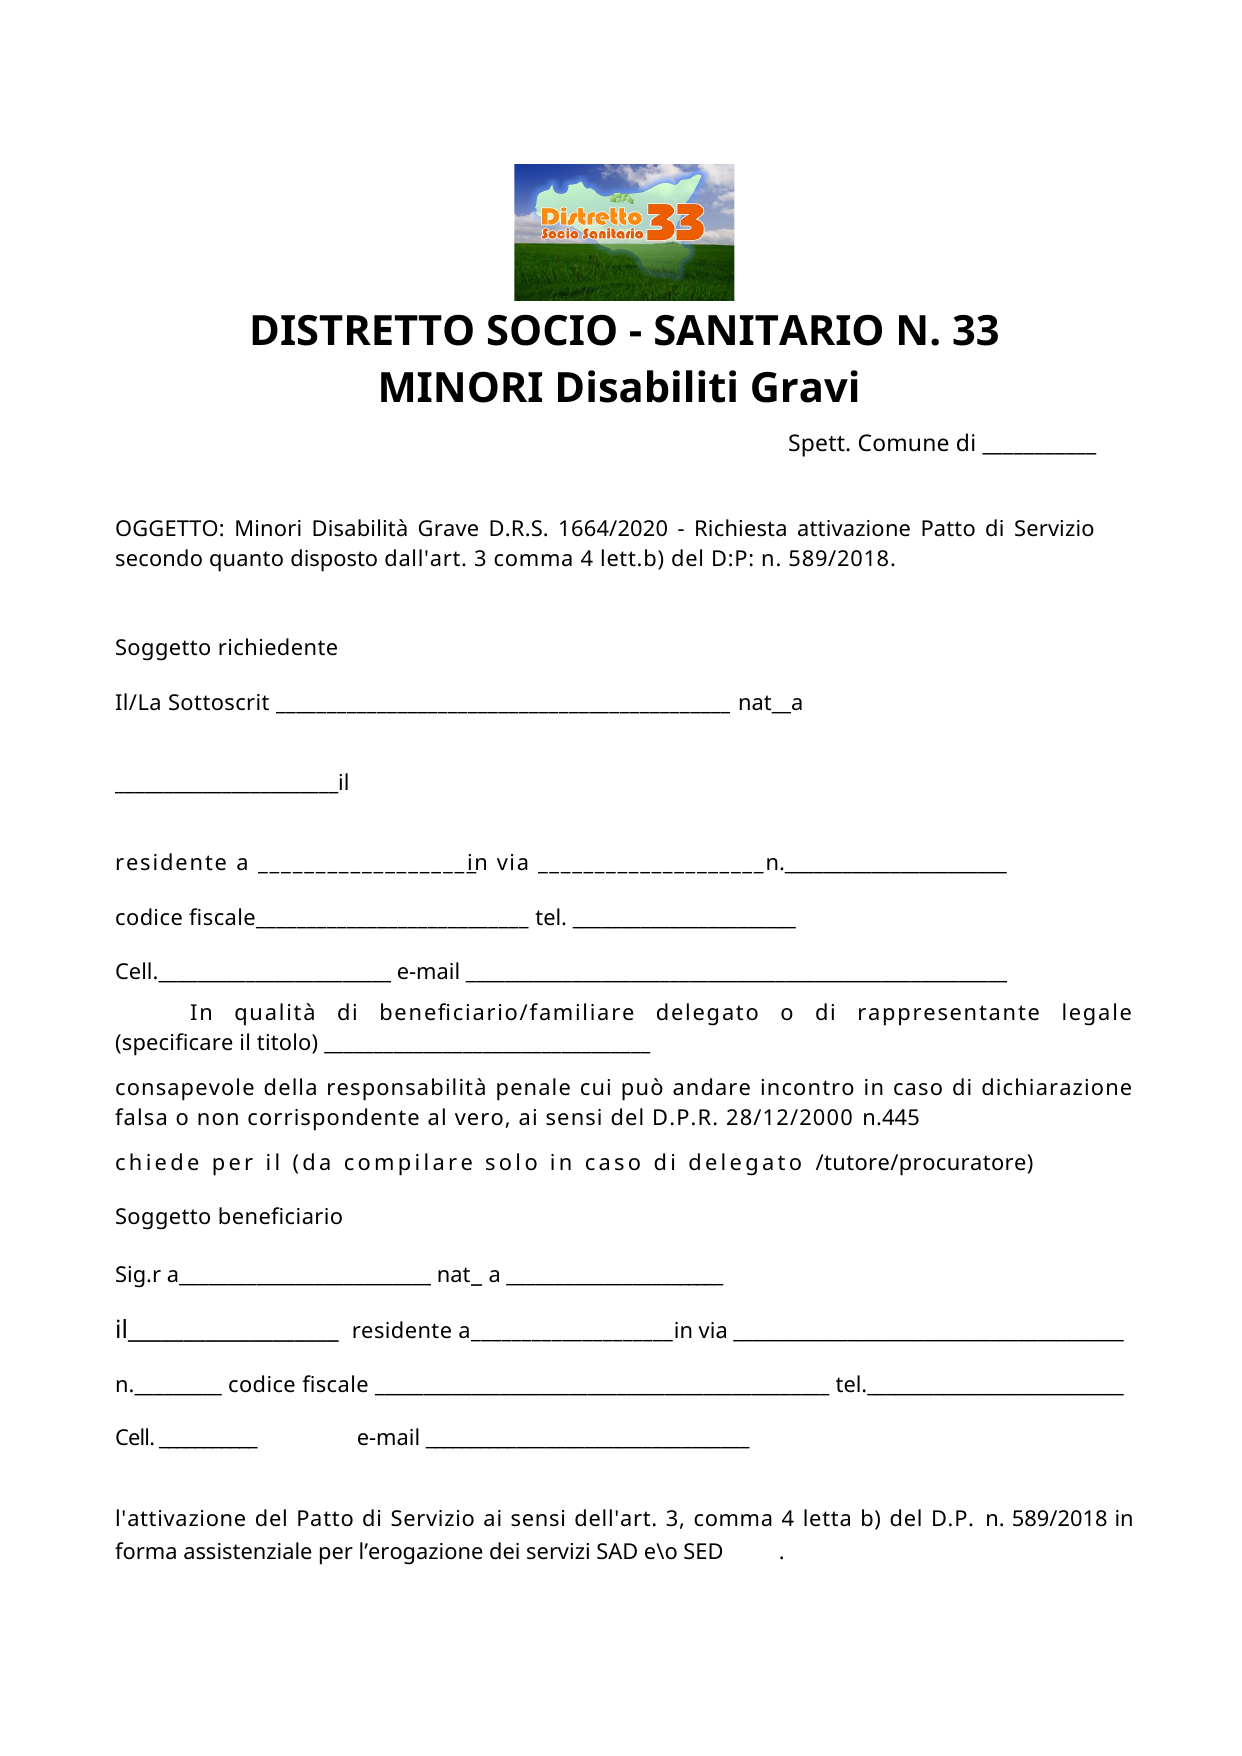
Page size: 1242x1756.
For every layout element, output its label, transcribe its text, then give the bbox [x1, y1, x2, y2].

text chiede per il (da compilare solo in caso di delegato /tutore/procuratore) [115, 1147, 1134, 1176]
text codice fiscale___________________________ tel. _______________________ [115, 902, 1134, 931]
text il___________________ residente a____________________in via [115, 1315, 1134, 1344]
text DISTRETTO SOCIO - SANITARIO N. 33 [115, 301, 1134, 357]
text residente a __________________ in via ____________________n. [115, 847, 1134, 877]
text Cell.________________________ e-mail _______________________ [115, 956, 1134, 986]
text Sig.r a__________________________ nat_ a _________________ [115, 1256, 1134, 1290]
text Soggetto beneficiario [115, 1201, 1134, 1231]
text Il/La Sottoscrit _____________________________________________ nat__a [115, 687, 1134, 717]
text l'attivazione del Patto di Servizio ai sensi dell'art. 3, comma 4 letta b) del D.P. n. 589/2018 in forma assistenziale per l’erogazione dei servizi SAD e\o SED . [115, 1503, 1134, 1566]
text MINORI Disabiliti Gravi [115, 357, 1134, 414]
text In qualità di beneficiario/familiare delegato o di rappresentante legale (specificare il titolo) _________________________________ [115, 997, 1134, 1057]
text _______________________il [115, 767, 1134, 797]
text Cell. ___________ e-mail ________________________ [115, 1424, 1134, 1451]
text Soggetto richiedente [115, 632, 1134, 662]
text OGGETTO: Minori Disabilità Grave D.R.S. 1664/2020 - Richiesta attivazione Patto di Servizio secondo quanto disposto dall'art. 3 comma 4 lett.b) del D:P: n. 589/2018. [115, 513, 1097, 572]
text consapevole della responsabilità penale cui può andare incontro in caso di dichiarazione falsa o non corrispondente al vero, ai sensi del D.P.R. 28/12/2000 n.445 [115, 1072, 1134, 1132]
text n._________ codice fiscale tel. [115, 1369, 1134, 1399]
text Spett. Comune di ___________ [115, 427, 1097, 458]
